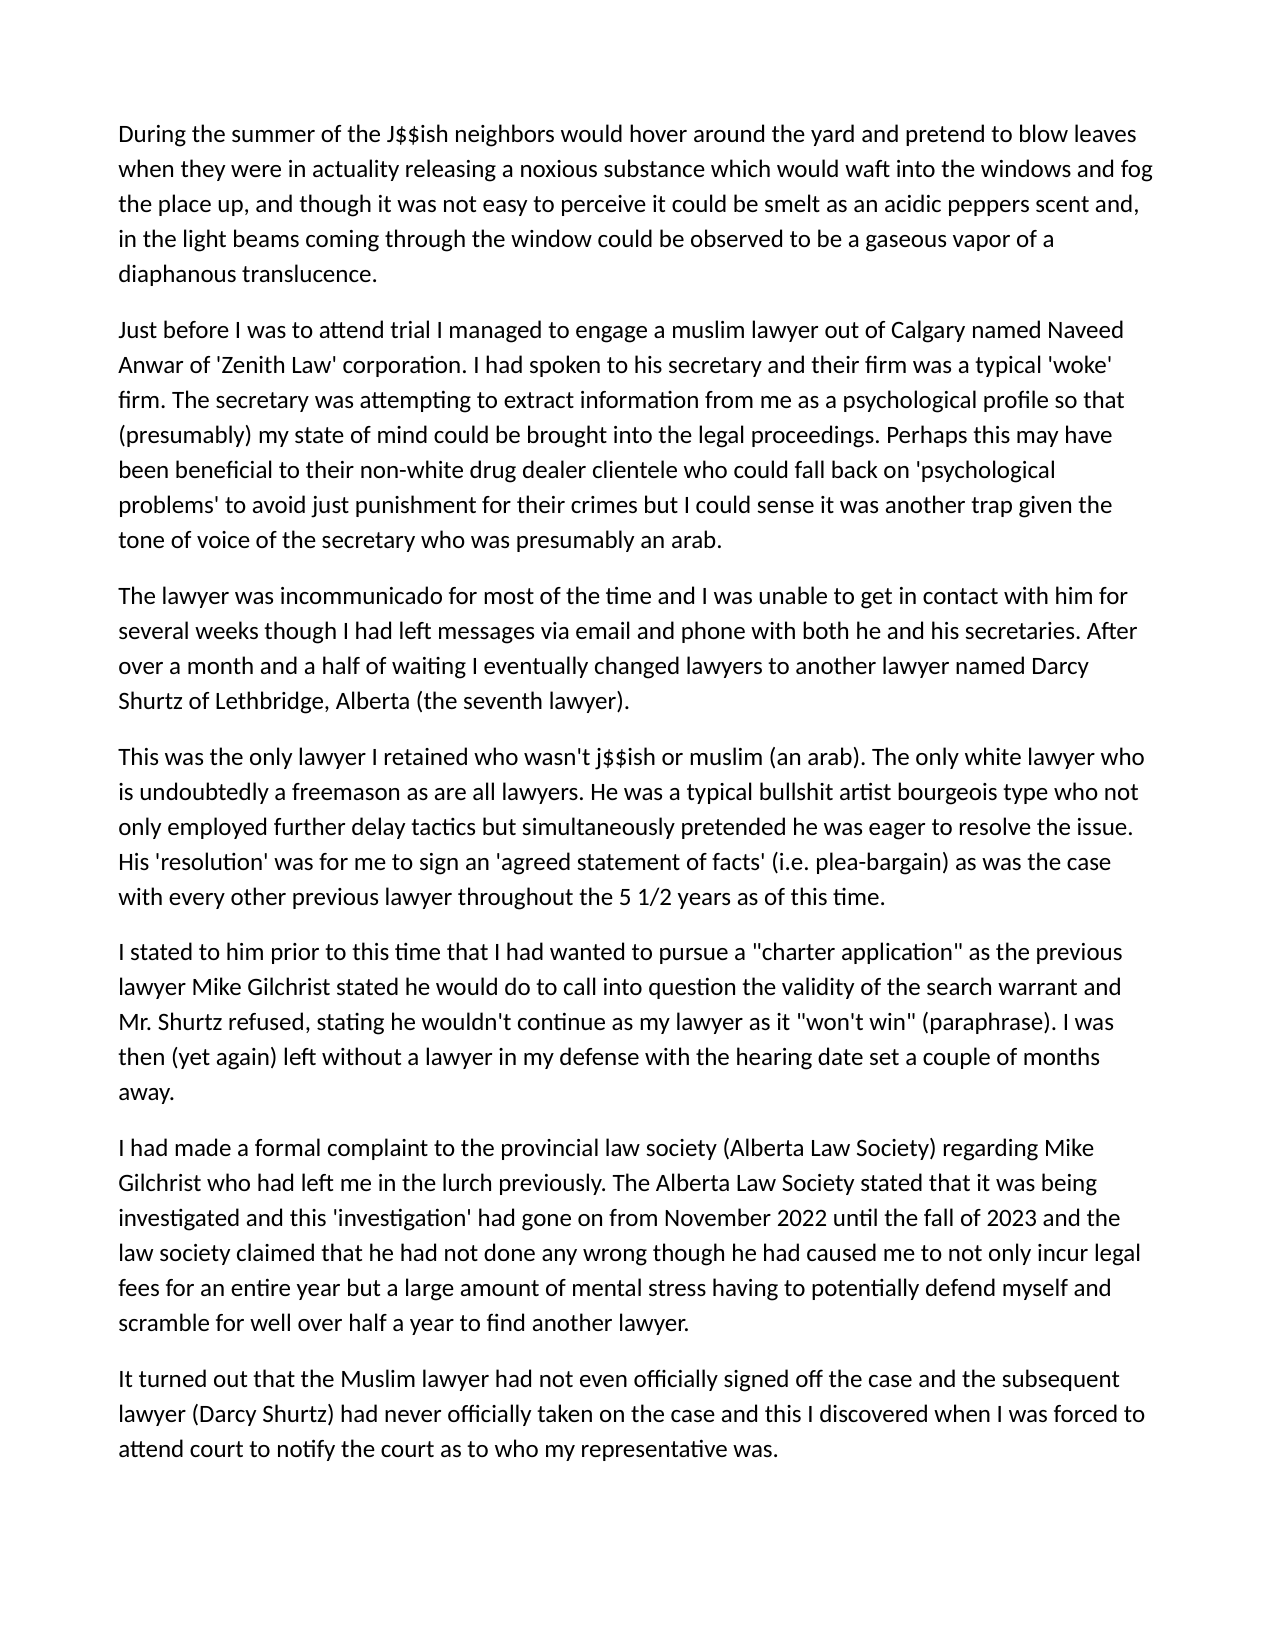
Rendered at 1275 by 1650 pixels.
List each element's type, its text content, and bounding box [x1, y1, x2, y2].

text I had made a formal complaint to the provincial law society (Alberta Law Society) regarding Mike Gilchrist who had left me in the lurch previously. The Alberta Law Society stated that it was being investigated and this 'investigation' had gone on from November 2022 until the fall of 2023 and the law society claimed that he had not done any wrong though he had caused me to not only incur legal fees for an entire year but a large amount of mental stress having to potentially defend myself and scramble for well over half a year to find another lawyer. [118, 1132, 1157, 1338]
text This was the only lawyer I retained who wasn't j$$ish or muslim (an arab). The only white lawyer who is undoubtedly a freemason as are all lawyers. He was a typical bullshit artist bourgeois type who not only employed further delay tactics but simultaneously pretended he was eager to resolve the issue. His 'resolution' was for me to sign an 'agreed statement of facts' (i.e. plea-bargain) as was the case with every other previous lawyer throughout the 5 1/2 years as of this time. [118, 741, 1157, 911]
text Just before I was to attend trial I managed to engage a muslim lawyer out of Calgary named Naveed Anwar of 'Zenith Law' corporation. I had spoken to his secretary and their firm was a typical 'woke' firm. The secretary was attempting to extract information from me as a psychological profile so that (presumably) my state of mind could be brought into the legal proceedings. Perhaps this may have been beneficial to their non-white drug dealer clientele who could fall back on 'psychological problems' to avoid just punishment for their crimes but I could sense it was another trap given the tone of voice of the secretary who was presumably an arab. [118, 314, 1157, 554]
text I stated to him prior to this time that I had wanted to pursue a "charter application" as the previous lawyer Mike Gilchrist stated he would do to call into question the validity of the search warrant and Mr. Shurtz refused, stating he wouldn't continue as my lawyer as it "won't win" (paraphrase). I was then (yet again) left without a lawyer in my defense with the hearing date set a couple of months away. [118, 936, 1157, 1107]
text It turned out that the Muslim lawyer had not even officially signed off the case and the subsequent lawyer (Darcy Shurtz) had never officially taken on the case and this I discovered when I was forced to attend court to notify the court as to who my representative was. [118, 1363, 1157, 1464]
text During the summer of the J$$ish neighbors would hover around the yard and pretend to blow leaves when they were in actuality releasing a noxious substance which would waft into the windows and fog the place up, and though it was not easy to perceive it could be smelt as an acidic peppers scent and, in the light beams coming through the window could be observed to be a gaseous vapor of a diaphanous translucence. [118, 118, 1157, 289]
text The lawyer was incommunicado for most of the time and I was unable to get in contact with him for several weeks though I had left messages via email and phone with both he and his secretaries. After over a month and a half of waiting I eventually changed lawyers to another lawyer named Darcy Shurtz of Lethbridge, Alberta (the seventh lawyer). [118, 580, 1157, 715]
